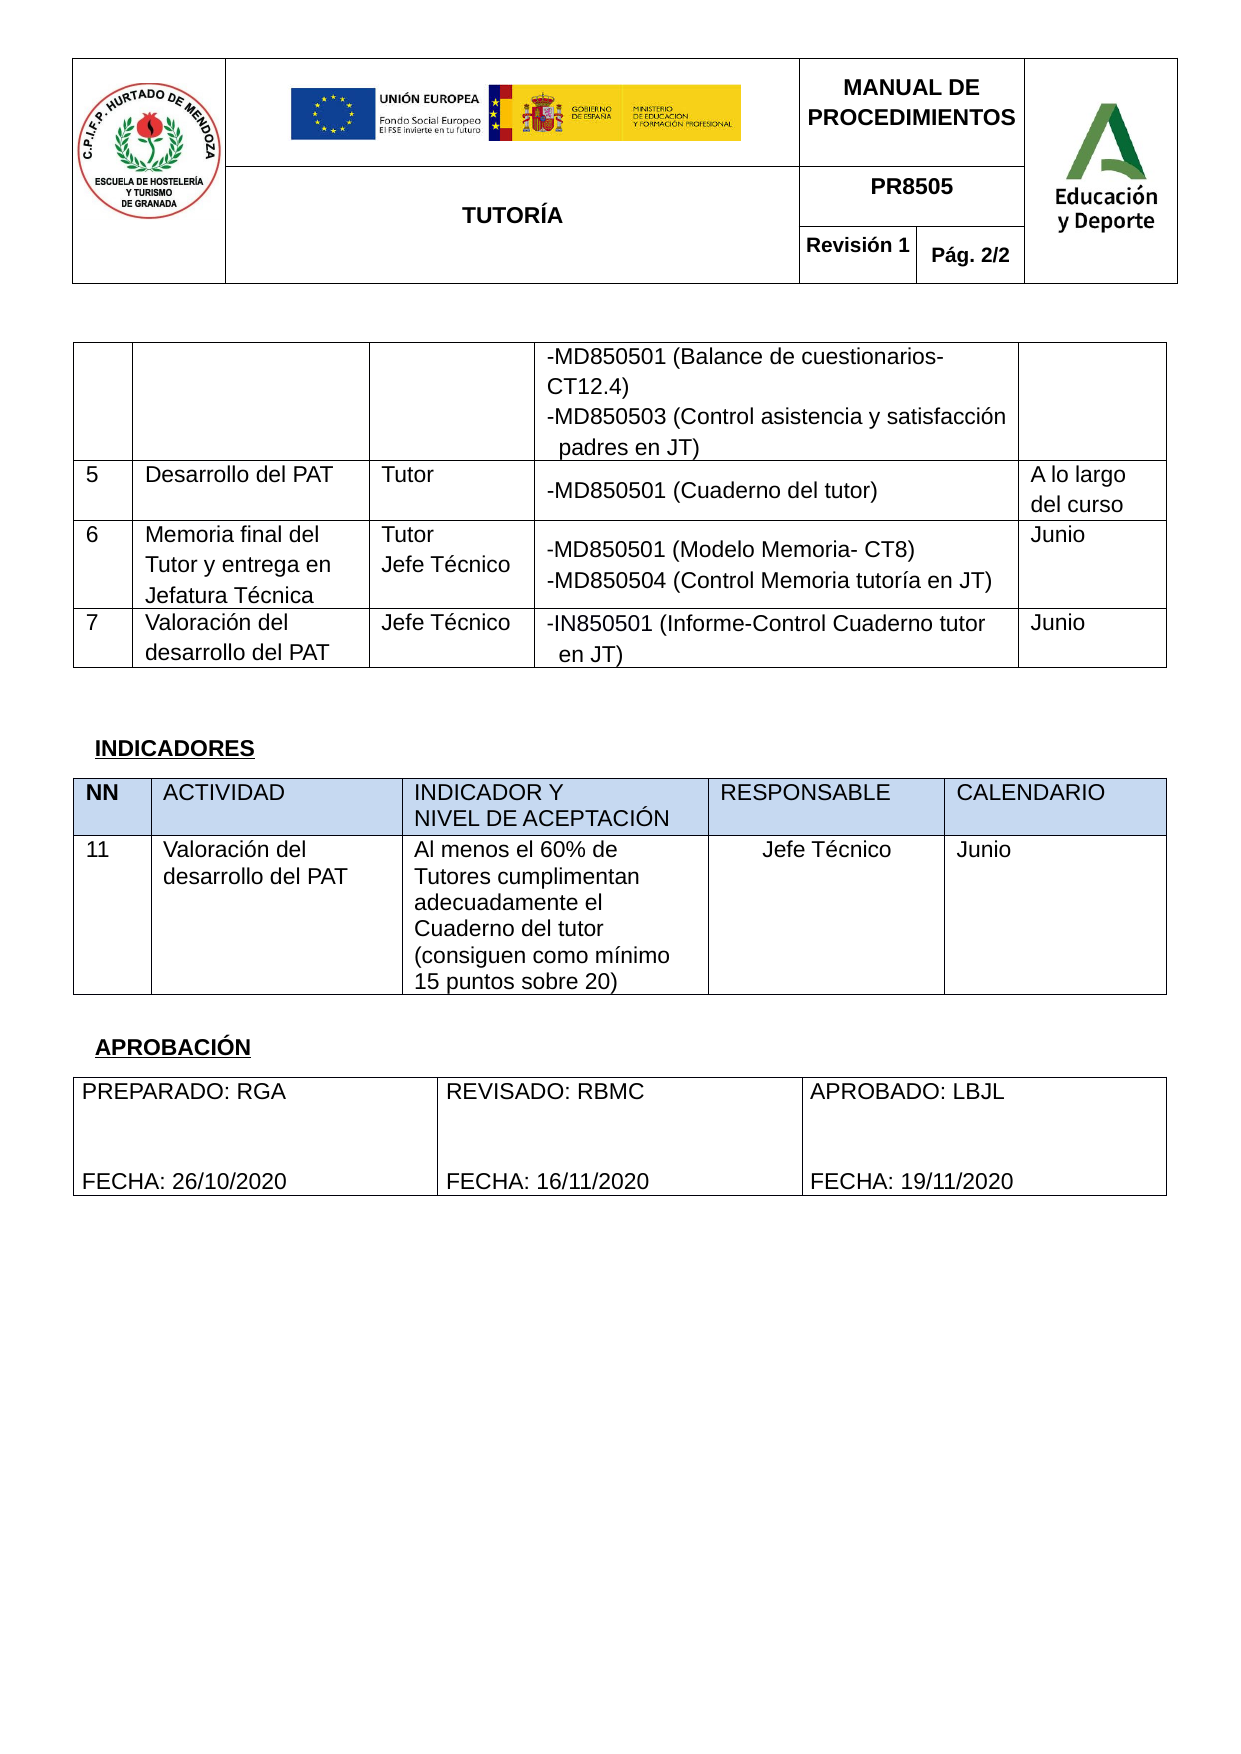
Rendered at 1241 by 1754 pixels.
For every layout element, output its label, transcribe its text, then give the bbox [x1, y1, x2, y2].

table_cell -MD850501 (Balance de cuestionarios- CT12.4) -MD850503 (Control asistencia y satisfacción padres en JT) [535, 343, 1018, 460]
table_header ACTIVIDAD [152, 779, 402, 835]
table_cell Tutor Jefe Técnico [370, 521, 534, 608]
table_header INDICADOR Y NIVEL DE ACEPTACIÓN [403, 779, 708, 835]
table_cell Jefe Técnico [709, 836, 944, 994]
picture [287, 84, 741, 141]
table_cell -IN850501 (Informe-Control Cuaderno tutor en JT) [535, 609, 1018, 667]
table_header PREPARADO: RGA FECHA: 26/10/2020 [74, 1078, 437, 1194]
table_cell 6 [74, 521, 132, 608]
table_header APROBADO: LBJL FECHA: 19/11/2020 [803, 1078, 1166, 1194]
table_cell 5 [74, 461, 132, 520]
table_cell Junio [945, 836, 1166, 994]
table_cell [74, 343, 132, 460]
text INDICADORES [94, 735, 1146, 761]
table_cell Memoria final del Tutor y entrega en Jefatura Técnica [133, 521, 369, 608]
table_header CALENDARIO [945, 779, 1166, 835]
table_cell Junio [1019, 521, 1166, 608]
table_cell -MD850501 (Cuaderno del tutor) [535, 461, 1018, 520]
table_header REVISADO: RBMC FECHA: 16/11/2020 [438, 1078, 802, 1194]
table_cell [133, 343, 369, 460]
table_header RESPONSABLE [709, 779, 944, 835]
table_cell 11 [74, 836, 151, 994]
table_cell -MD850501 (Modelo Memoria- CT8) -MD850504 (Control Memoria tutoría en JT) [535, 521, 1018, 608]
table_cell Jefe Técnico [370, 609, 534, 667]
picture [1051, 101, 1160, 233]
text APROBACIÓN [94, 1034, 1146, 1060]
table_cell [1019, 343, 1166, 460]
table_cell 7 [74, 609, 132, 667]
table_cell Junio [1019, 609, 1166, 667]
table_cell Desarrollo del PAT [133, 461, 369, 520]
picture [76, 83, 222, 220]
table_cell Al menos el 60% de Tutores cumplimentan adecuadamente el Cuaderno del tutor (consiguen como mínimo 15 puntos sobre 20) [403, 836, 708, 994]
table_cell Tutor [370, 461, 534, 520]
table_cell Valoración del desarrollo del PAT [133, 609, 369, 667]
table_cell Valoración del desarrollo del PAT [152, 836, 402, 994]
table_cell [370, 343, 534, 460]
table_cell A lo largo del curso [1019, 461, 1166, 520]
table_header NN [74, 779, 151, 835]
